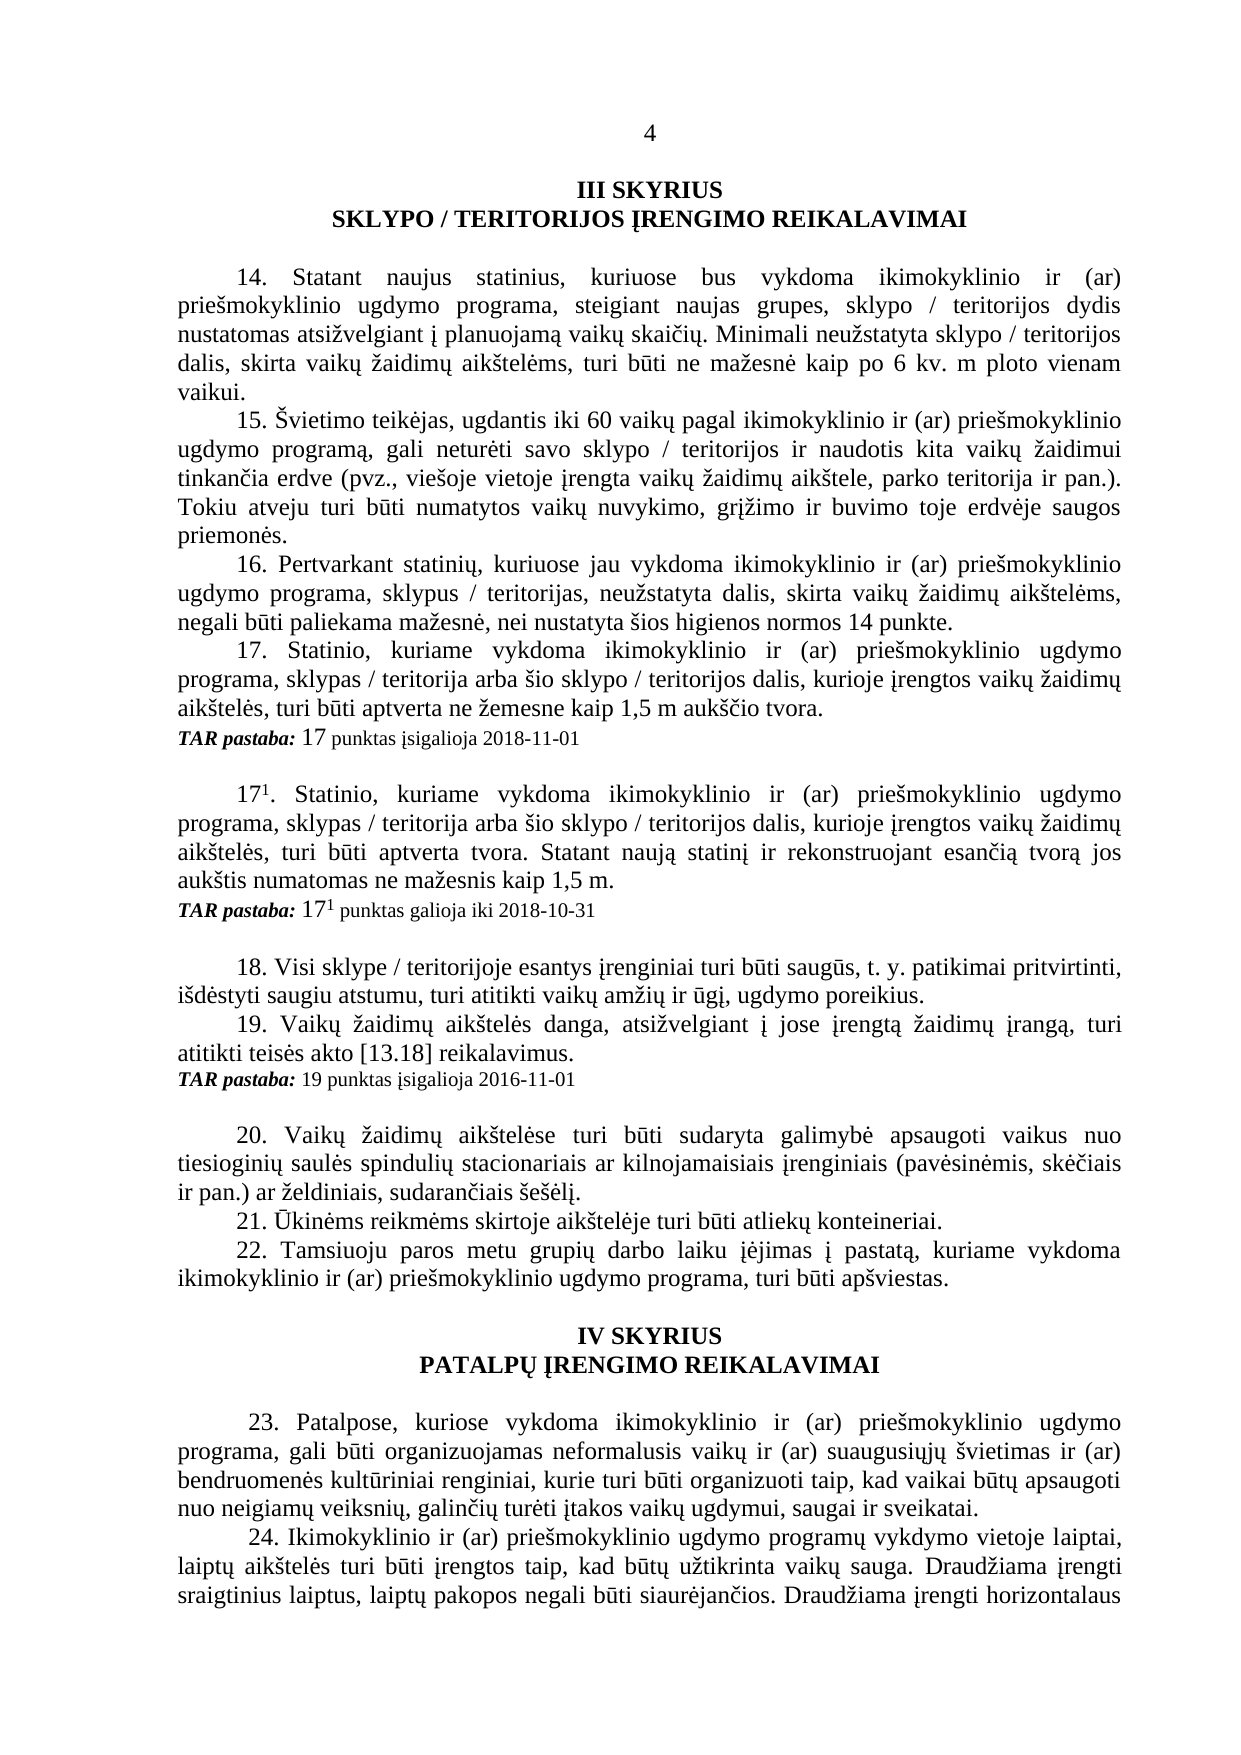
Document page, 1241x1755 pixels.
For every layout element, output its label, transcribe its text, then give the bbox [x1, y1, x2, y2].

text 20. Vaikų žaidimų aikštelėse turi būti sudaryta galimybė apsaugoti vaikus nuo tiesioginių saulės spindulių stacionariais ar kilnojamaisiais įrenginiais (pavėsinėmis, skėčiais ir pan.) ar želdiniais, sudarančiais šešėlį. [177, 1120, 1122, 1206]
text 24. Ikimokyklinio ir (ar) priešmokyklinio ugdymo programų vykdymo vietoje laiptai, laiptų aikštelės turi būti įrengtos taip, kad būtų užtikrinta vaikų sauga. Draudžiama įrengti sraigtinius laiptus, laiptų pakopos negali būti siaurėjančios. Draudžiama įrengti horizontalaus [177, 1522, 1122, 1608]
text 19. Vaikų žaidimų aikštelės danga, atsižvelgiant į jose įrengtą žaidimų įrangą, turi atitikti teisės akto [13.18] reikalavimus. [177, 1009, 1122, 1067]
text 16. Pertvarkant statinių, kuriuose jau vykdoma ikimokyklinio ir (ar) priešmokyklinio ugdymo programa, sklypus / teritorijas, neužstatyta dalis, skirta vaikų žaidimų aikštelėms, negali būti paliekama mažesnė, nei nustatyta šios higienos normos 14 punkte. [177, 549, 1122, 636]
text 15. Švietimo teikėjas, ugdantis iki 60 vaikų pagal ikimokyklinio ir (ar) priešmokyklinio ugdymo programą, gali neturėti savo sklypo / teritorijos ir naudotis kita vaikų žaidimui tinkančia erdve (pvz., viešoje vietoje įrengta vaikų žaidimų aikštele, parko teritorija ir pan.). Tokiu atveju turi būti numatytos vaikų nuvykimo, grįžimo ir buvimo toje erdvėje saugos priemonės. [177, 406, 1122, 549]
text 21. Ūkinėms reikmėms skirtoje aikštelėje turi būti atliekų konteineriai. [177, 1206, 1122, 1235]
text IV SKYRIUS [177, 1321, 1122, 1350]
text TAR pastaba: 171 punktas galioja iki 2018-10-31 [177, 894, 1122, 923]
text PATALPŲ ĮRENGIMO REIKALAVIMAI [177, 1350, 1122, 1378]
text 171. Statinio, kuriame vykdoma ikimokyklinio ir (ar) priešmokyklinio ugdymo programa, sklypas / teritorija arba šio sklypo / teritorijos dalis, kurioje įrengtos vaikų žaidimų aikštelės, turi būti aptverta tvora. Statant naują statinį ir rekonstruojant esančią tvorą jos aukštis numatomas ne mažesnis kaip 1,5 m. [177, 779, 1122, 894]
text TAR pastaba: 19 punktas įsigalioja 2016-11-01 [177, 1067, 1122, 1091]
text sklypO / TERITORIJOS ĮrENGIMO REIKALAVIMAI [177, 204, 1122, 233]
text TAR pastaba: 17 punktas įsigalioja 2018-11-01 [177, 722, 1122, 751]
text 14. Statant naujus statinius, kuriuose bus vykdoma ikimokyklinio ir (ar) priešmokyklinio ugdymo programa, steigiant naujas grupes, sklypo / teritorijos dydis nustatomas atsižvelgiant į planuojamą vaikų skaičių. Minimali neužstatyta sklypo / teritorijos dalis, skirta vaikų žaidimų aikštelėms, turi būti ne mažesnė kaip po 6 kv. m ploto vienam vaikui. [177, 262, 1122, 406]
text III SKYRIUS [177, 176, 1122, 204]
text 17. Statinio, kuriame vykdoma ikimokyklinio ir (ar) priešmokyklinio ugdymo programa, sklypas / teritorija arba šio sklypo / teritorijos dalis, kurioje įrengtos vaikų žaidimų aikštelės, turi būti aptverta ne žemesne kaip 1,5 m aukščio tvora. [177, 636, 1122, 722]
text 23. Patalpose, kuriose vykdoma ikimokyklinio ir (ar) priešmokyklinio ugdymo programa, gali būti organizuojamas neformalusis vaikų ir (ar) suaugusiųjų švietimas ir (ar) bendruomenės kultūriniai renginiai, kurie turi būti organizuoti taip, kad vaikai būtų apsaugoti nuo neigiamų veiksnių, galinčių turėti įtakos vaikų ugdymui, saugai ir sveikatai. [177, 1407, 1122, 1522]
text 18. Visi sklype / teritorijoje esantys įrenginiai turi būti saugūs, t. y. patikimai pritvirtinti, išdėstyti saugiu atstumu, turi atitikti vaikų amžių ir ūgį, ugdymo poreikius. [177, 952, 1122, 1009]
text 22. Tamsiuoju paros metu grupių darbo laiku įėjimas į pastatą, kuriame vykdoma ikimokyklinio ir (ar) priešmokyklinio ugdymo programa, turi būti apšviestas. [177, 1235, 1122, 1292]
